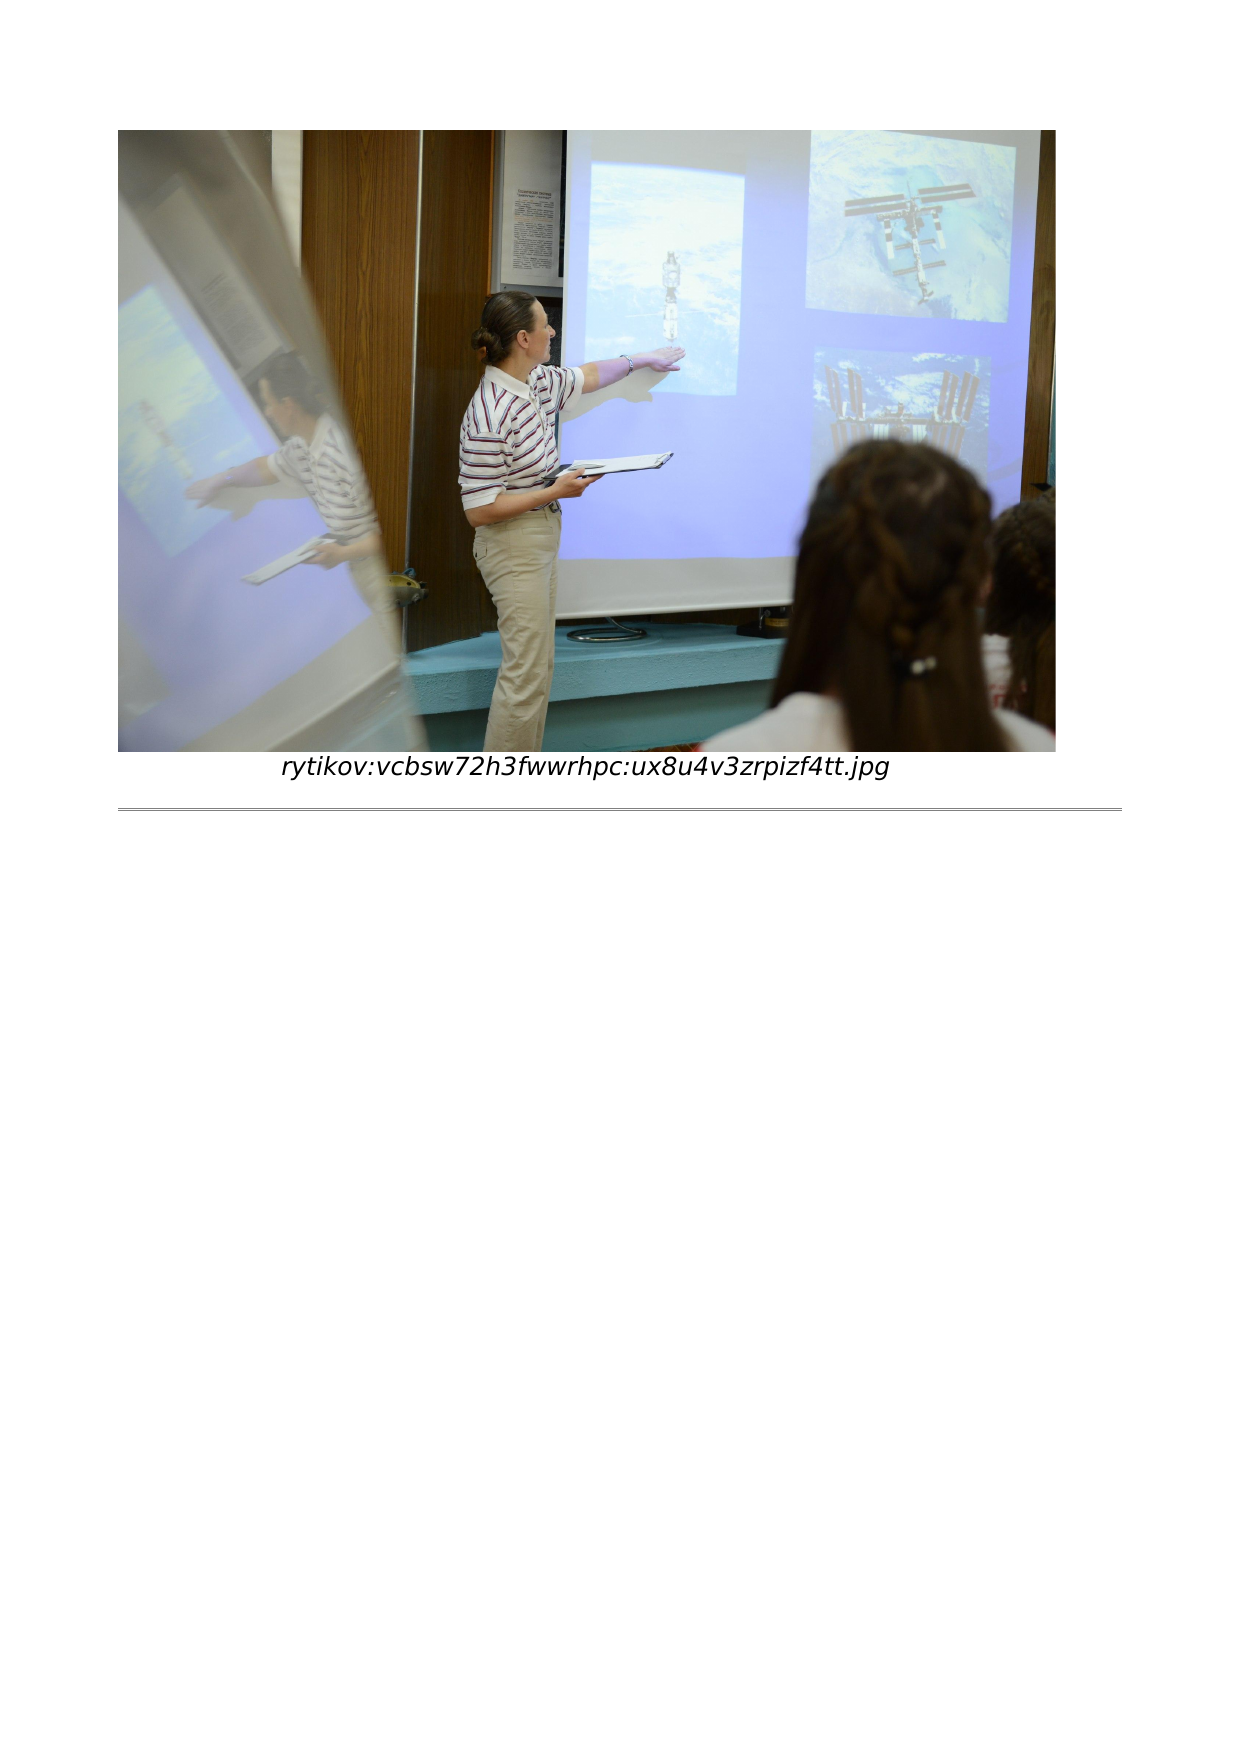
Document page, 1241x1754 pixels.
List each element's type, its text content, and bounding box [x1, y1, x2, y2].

picture [118, 130, 1056, 752]
text rytikov:vcbsw72h3fwwrhpc:ux8u4v3zrpizf4tt.jpg [118, 752, 1056, 781]
